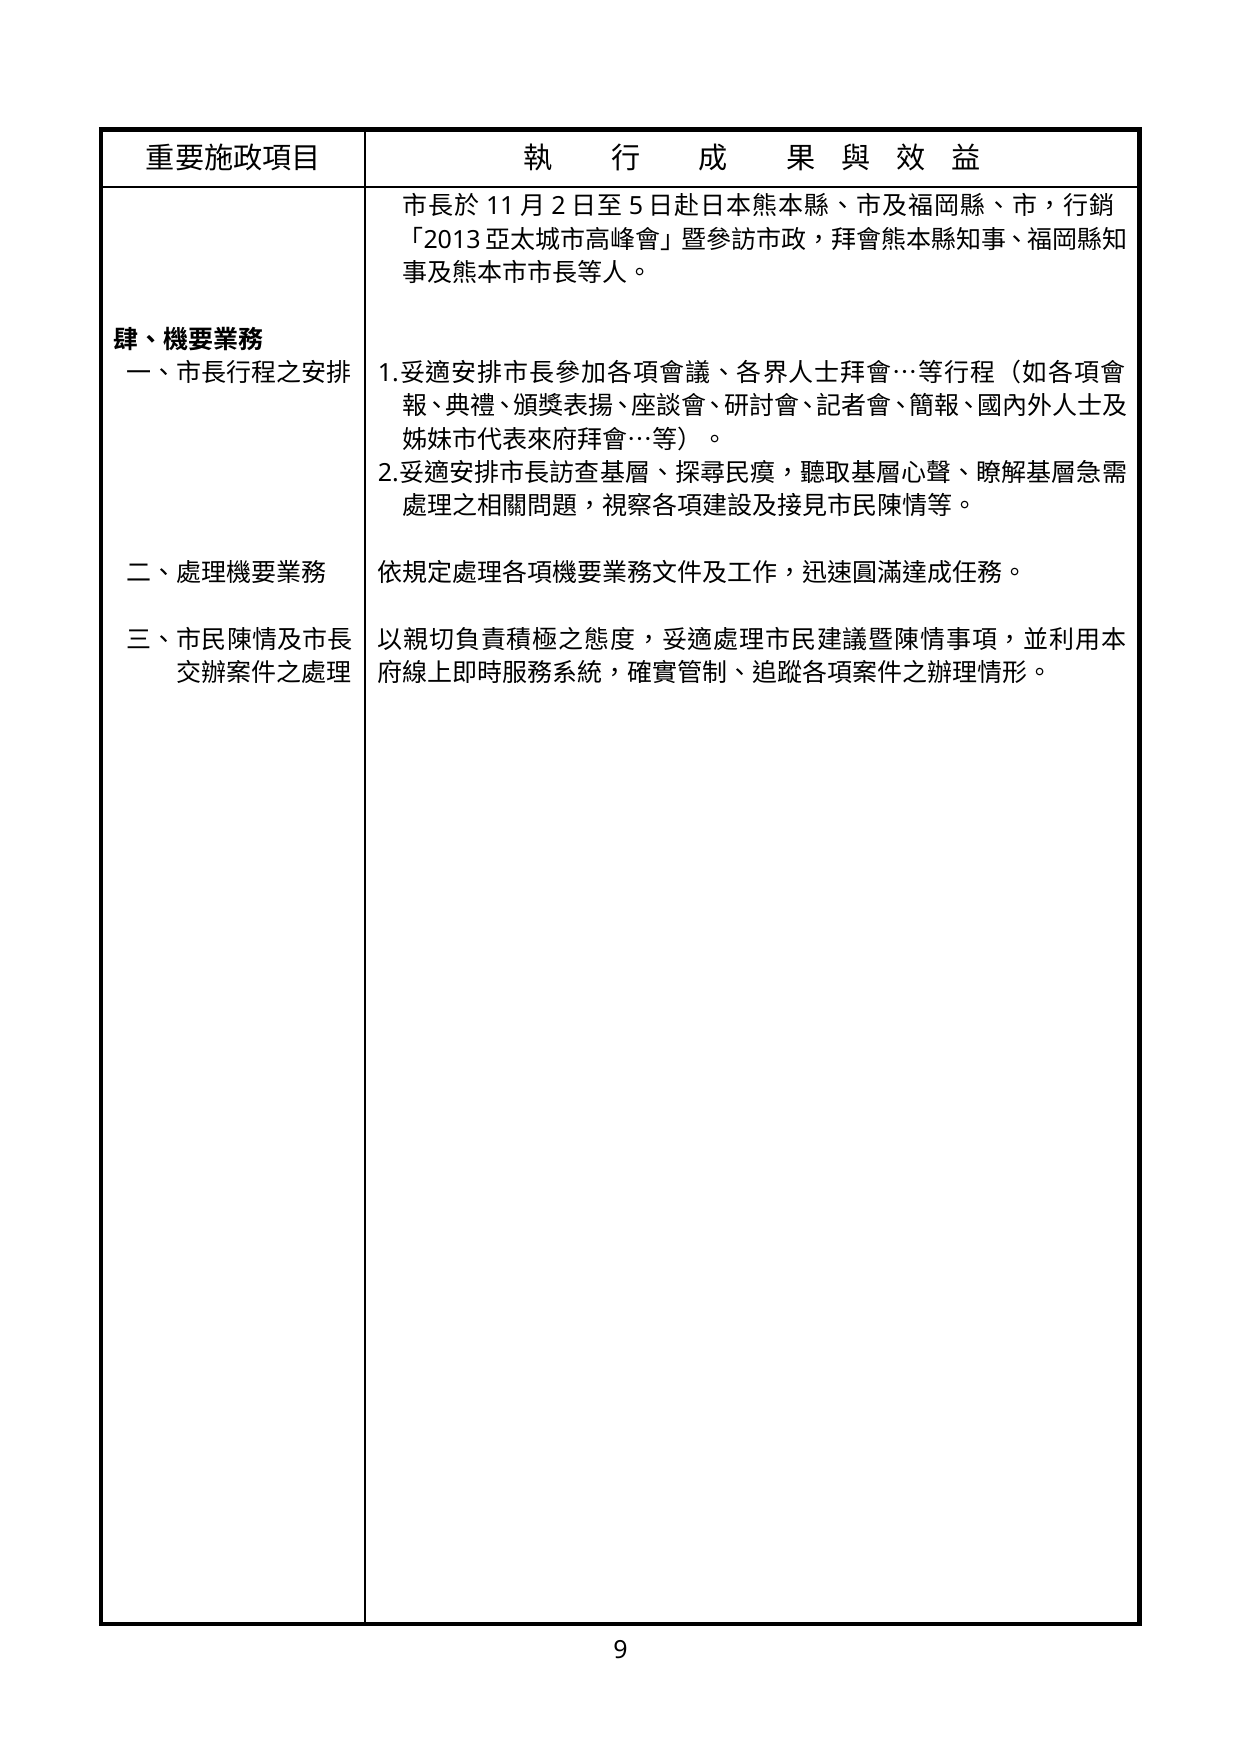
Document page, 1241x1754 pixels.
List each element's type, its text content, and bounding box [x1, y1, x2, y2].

table_header 執 行 成 果 與 效 益 [366, 132, 1137, 186]
table_cell 市長於11月2日至5日赴日本熊本縣、市及福岡縣、市，行銷「2013亞太城市高峰會」暨參訪市政，拜會熊本縣知事、福岡縣知事及熊本市市長等人。 1.妥適安排市長參加各項會議、各界人士拜會…等行程（如各項會報、典禮、頒獎表揚、座談會、研討會、記者會、簡報、國內外人士及姊妹市代表來府拜會…等）。 2.妥適安排市長訪查基層、探尋民瘼，聽取基層心聲、瞭解基層急需處理之相關問題，視察各項建設及接見市民陳情等。 依規定處理各項機要業務文件及工作，迅速圓滿達成任務。 以親切負責積極之態度，妥適處理市民建議暨陳情事項，並利用本府線上即時服務系統，確實管制、追蹤各項案件之辦理情形。 [366, 188, 1137, 1621]
table_header 重要施政項目 [103, 132, 364, 186]
table_cell 肆、機要業務 一、市長行程之安排 二、處理機要業務 三、市民陳情及市長 交辦案件之處理 [103, 188, 364, 1621]
